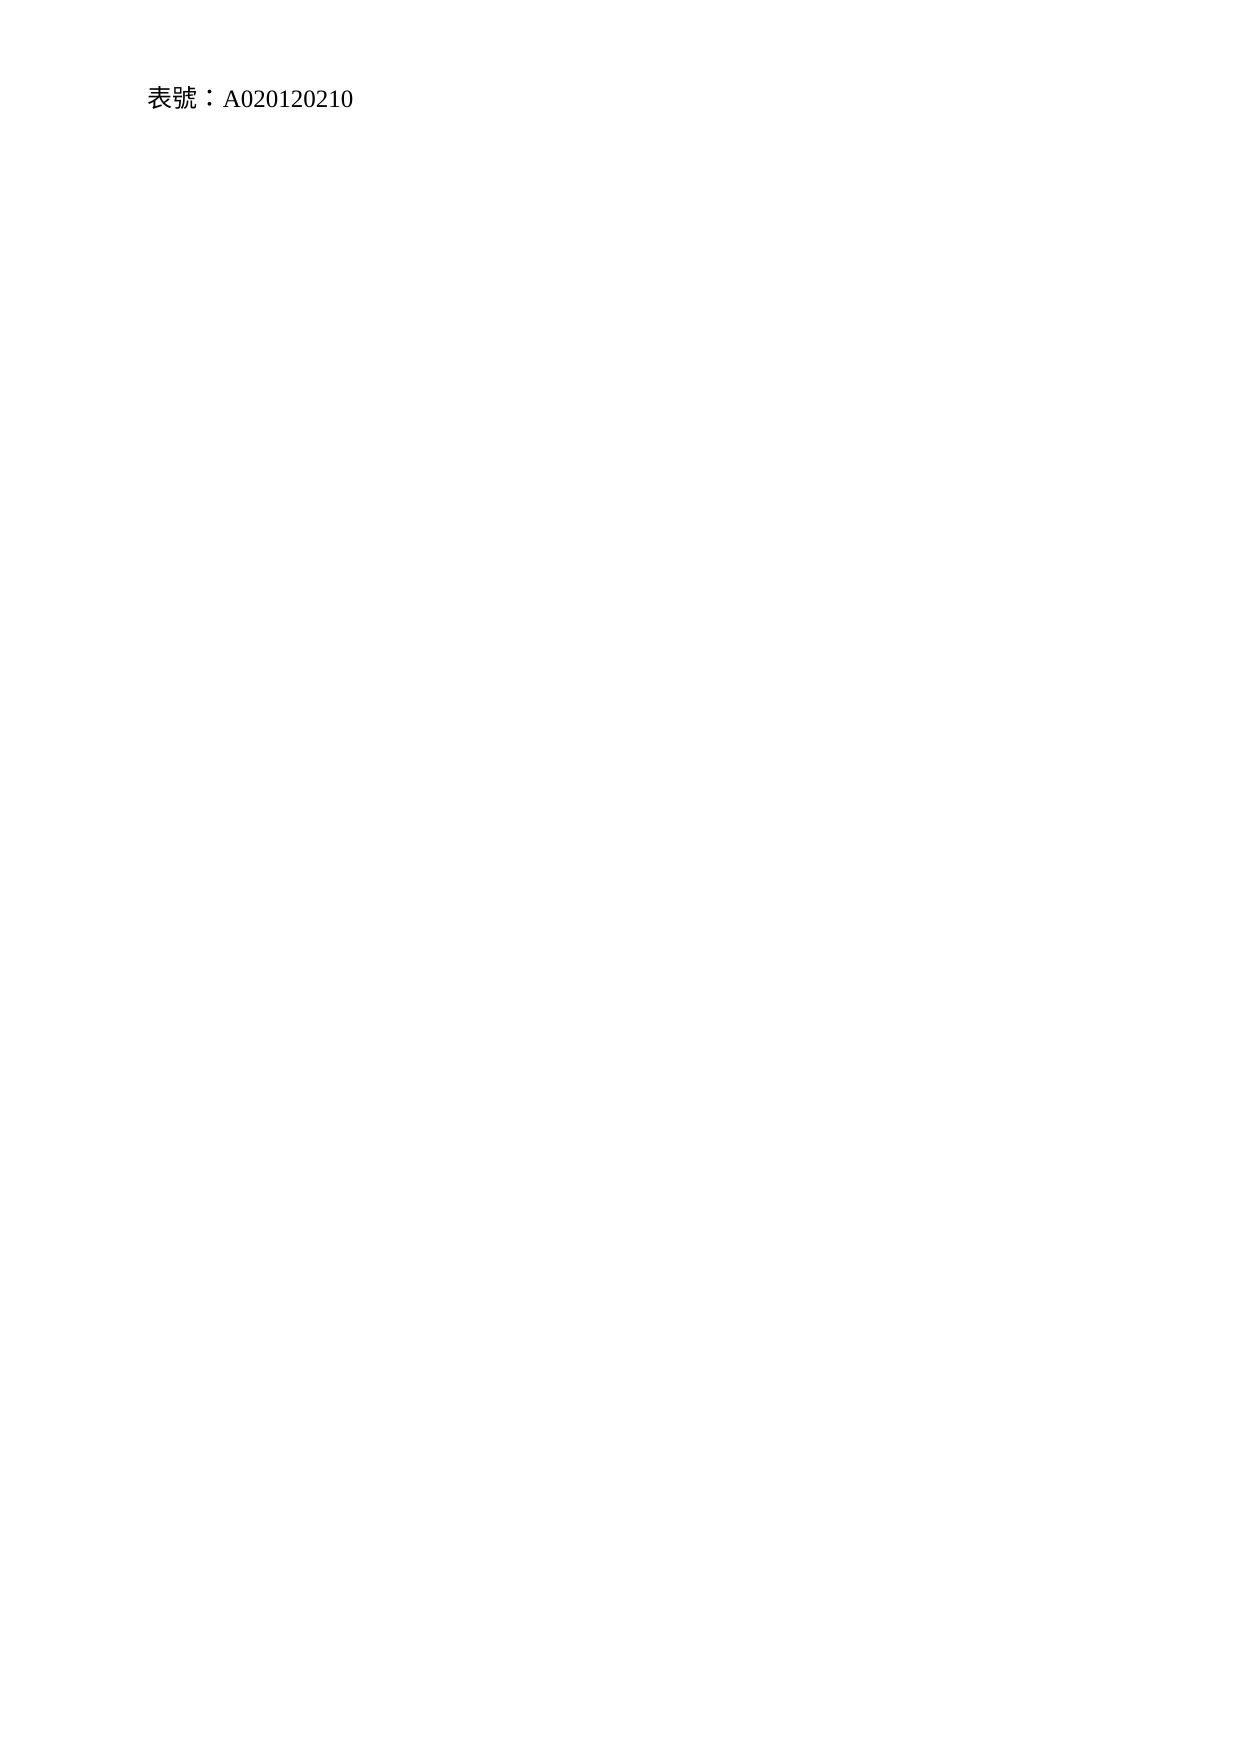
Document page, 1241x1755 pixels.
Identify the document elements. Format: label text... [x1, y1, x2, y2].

text 表號：A020120210 [148, 77, 1093, 114]
